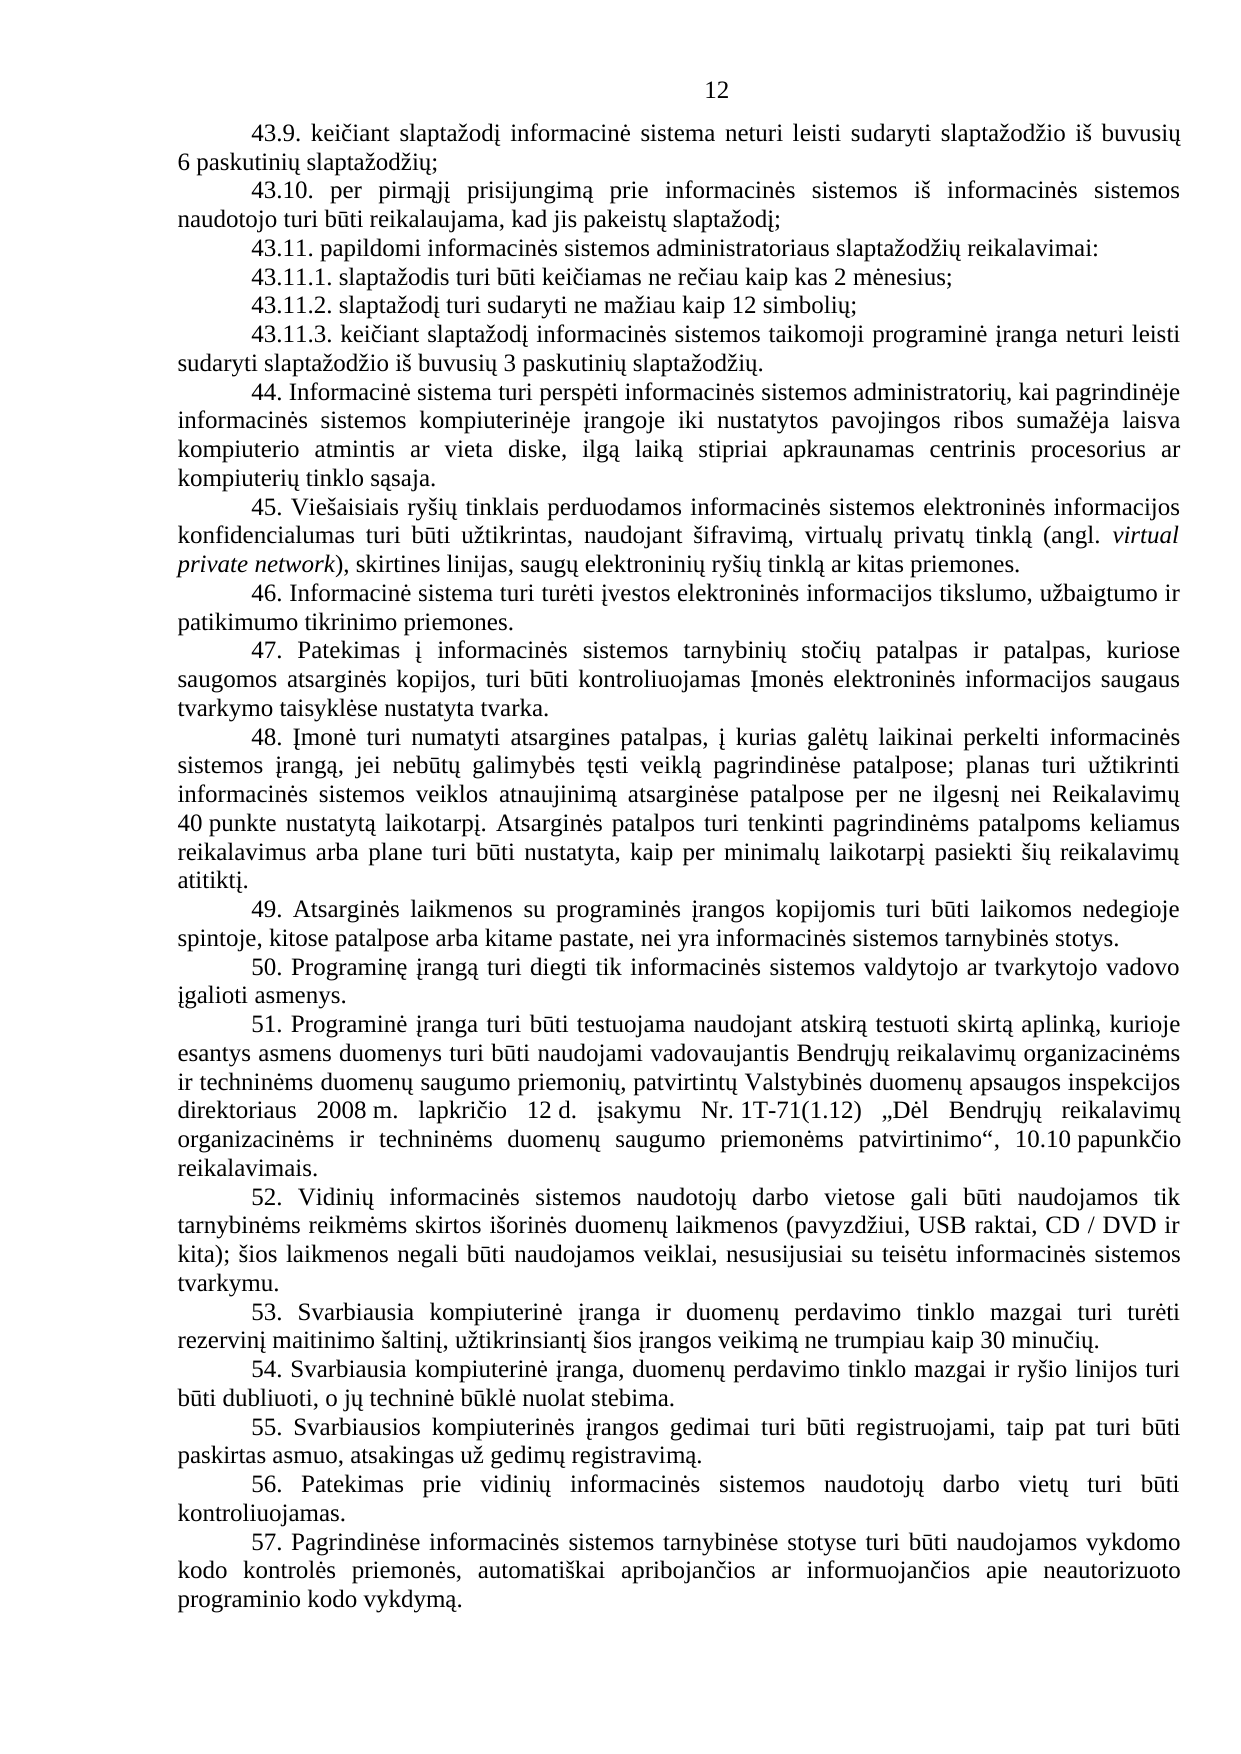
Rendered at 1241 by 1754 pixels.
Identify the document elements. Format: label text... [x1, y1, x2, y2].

text 45. Viešaisiais ryšių tinklais perduodamos informacinės sistemos elektroninės informacijos konfidencialumas turi būti užtikrintas, naudojant šifravimą, virtualų privatų tinklą (angl. virtual private network), skirtines linijas, saugų elektroninių ryšių tinklą ar kitas priemones. [177, 492, 1181, 578]
text 55. Svarbiausios kompiuterinės įrangos gedimai turi būti registruojami, taip pat turi būti paskirtas asmuo, atsakingas už gedimų registravimą. [177, 1412, 1181, 1469]
text 50. Programinę įrangą turi diegti tik informacinės sistemos valdytojo ar tvarkytojo vadovo įgalioti asmenys. [177, 952, 1181, 1009]
text 46. Informacinė sistema turi turėti įvestos elektroninės informacijos tikslumo, užbaigtumo ir patikimumo tikrinimo priemones. [177, 578, 1181, 636]
text 43.10. per pirmąjį prisijungimą prie informacinės sistemos iš informacinės sistemos naudotojo turi būti reikalaujama, kad jis pakeistų slaptažodį; [177, 176, 1181, 233]
text 43.11.3. keičiant slaptažodį informacinės sistemos taikomoji programinė įranga neturi leisti sudaryti slaptažodžio iš buvusių 3 paskutinių slaptažodžių. [177, 319, 1181, 377]
text 43.9. keičiant slaptažodį informacinė sistema neturi leisti sudaryti slaptažodžio iš buvusių 6 paskutinių slaptažodžių; [177, 118, 1181, 176]
text 57. Pagrindinėse informacinės sistemos tarnybinėse stotyse turi būti naudojamos vykdomo kodo kontrolės priemonės, automatiškai apribojančios ar informuojančios apie neautorizuoto programinio kodo vykdymą. [177, 1527, 1181, 1613]
text 47. Patekimas į informacinės sistemos tarnybinių stočių patalpas ir patalpas, kuriose saugomos atsarginės kopijos, turi būti kontroliuojamas Įmonės elektroninės informacijos saugaus tvarkymo taisyklėse nustatyta tvarka. [177, 636, 1181, 722]
text 48. Įmonė turi numatyti atsargines patalpas, į kurias galėtų laikinai perkelti informacinės sistemos įrangą, jei nebūtų galimybės tęsti veiklą pagrindinėse patalpose; planas turi užtikrinti informacinės sistemos veiklos atnaujinimą atsarginėse patalpose per ne ilgesnį nei Reikalavimų 40 punkte nustatytą laikotarpį. Atsarginės patalpos turi tenkinti pagrindinėms patalpoms keliamus reikalavimus arba plane turi būti nustatyta, kaip per minimalų laikotarpį pasiekti šių reikalavimų atitiktį. [177, 722, 1181, 894]
text 51. Programinė įranga turi būti testuojama naudojant atskirą testuoti skirtą aplinką, kurioje esantys asmens duomenys turi būti naudojami vadovaujantis Bendrųjų reikalavimų organizacinėms ir techninėms duomenų saugumo priemonių, patvirtintų Valstybinės duomenų apsaugos inspekcijos direktoriaus 2008 m. lapkričio 12 d. įsakymu Nr. 1T-71(1.12) „Dėl Bendrųjų reikalavimų organizacinėms ir techninėms duomenų saugumo priemonėms patvirtinimo“, 10.10 papunkčio reikalavimais. [177, 1009, 1181, 1182]
text 43.11.2. slaptažodį turi sudaryti ne mažiau kaip 12 simbolių; [177, 291, 1181, 319]
text 56. Patekimas prie vidinių informacinės sistemos naudotojų darbo vietų turi būti kontroliuojamas. [177, 1469, 1181, 1527]
text 49. Atsarginės laikmenos su programinės įrangos kopijomis turi būti laikomos nedegioje spintoje, kitose patalpose arba kitame pastate, nei yra informacinės sistemos tarnybinės stotys. [177, 894, 1181, 952]
text 53. Svarbiausia kompiuterinė įranga ir duomenų perdavimo tinklo mazgai turi turėti rezervinį maitinimo šaltinį, užtikrinsiantį šios įrangos veikimą ne trumpiau kaip 30 minučių. [177, 1297, 1181, 1354]
text 52. Vidinių informacinės sistemos naudotojų darbo vietose gali būti naudojamos tik tarnybinėms reikmėms skirtos išorinės duomenų laikmenos (pavyzdžiui, USB raktai, CD / DVD ir kita); šios laikmenos negali būti naudojamos veiklai, nesusijusiai su teisėtu informacinės sistemos tvarkymu. [177, 1182, 1181, 1297]
text 44. Informacinė sistema turi perspėti informacinės sistemos administratorių, kai pagrindinėje informacinės sistemos kompiuterinėje įrangoje iki nustatytos pavojingos ribos sumažėja laisva kompiuterio atmintis ar vieta diske, ilgą laiką stipriai apkraunamas centrinis procesorius ar kompiuterių tinklo sąsaja. [177, 377, 1181, 492]
text 43.11.1. slaptažodis turi būti keičiamas ne rečiau kaip kas 2 mėnesius; [177, 262, 1181, 291]
text 43.11. papildomi informacinės sistemos administratoriaus slaptažodžių reikalavimai: [177, 233, 1181, 262]
text 54. Svarbiausia kompiuterinė įranga, duomenų perdavimo tinklo mazgai ir ryšio linijos turi būti dubliuoti, o jų techninė būklė nuolat stebima. [177, 1354, 1181, 1412]
